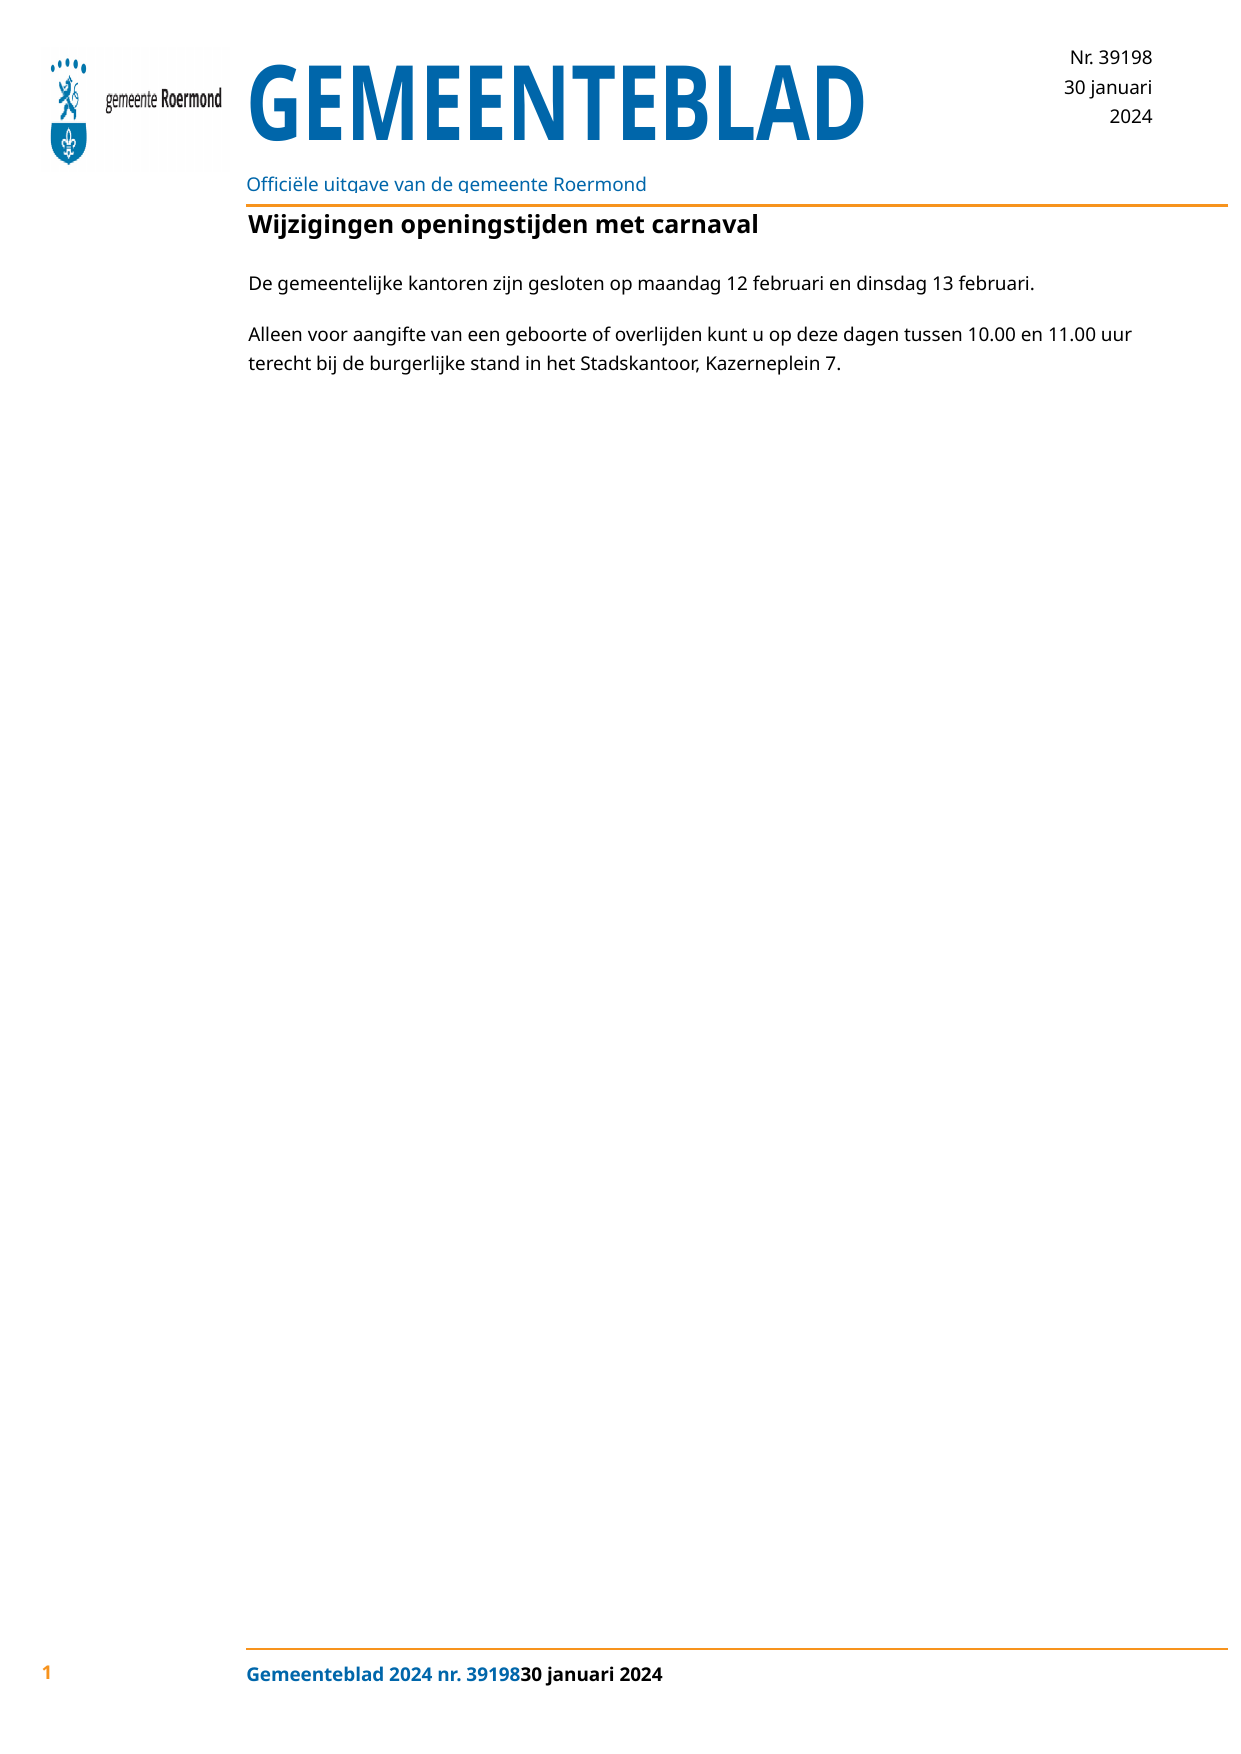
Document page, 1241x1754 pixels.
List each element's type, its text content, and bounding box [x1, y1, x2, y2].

text Wijzigingen openingstijden met carnaval [248, 207, 1152, 241]
picture [41, 47, 231, 172]
text De gemeentelijke kantoren zijn gesloten op maandag 12 februari en dinsdag 13 februari. [248, 270, 1152, 296]
text Alleen voor aangifte van een geboorte of overlijden kunt u op deze dagen tussen 10.00 en 11.00 uur terecht bij de burgerlijke stand in het Stadskantoor, Kazerneplein 7. [248, 321, 1152, 376]
